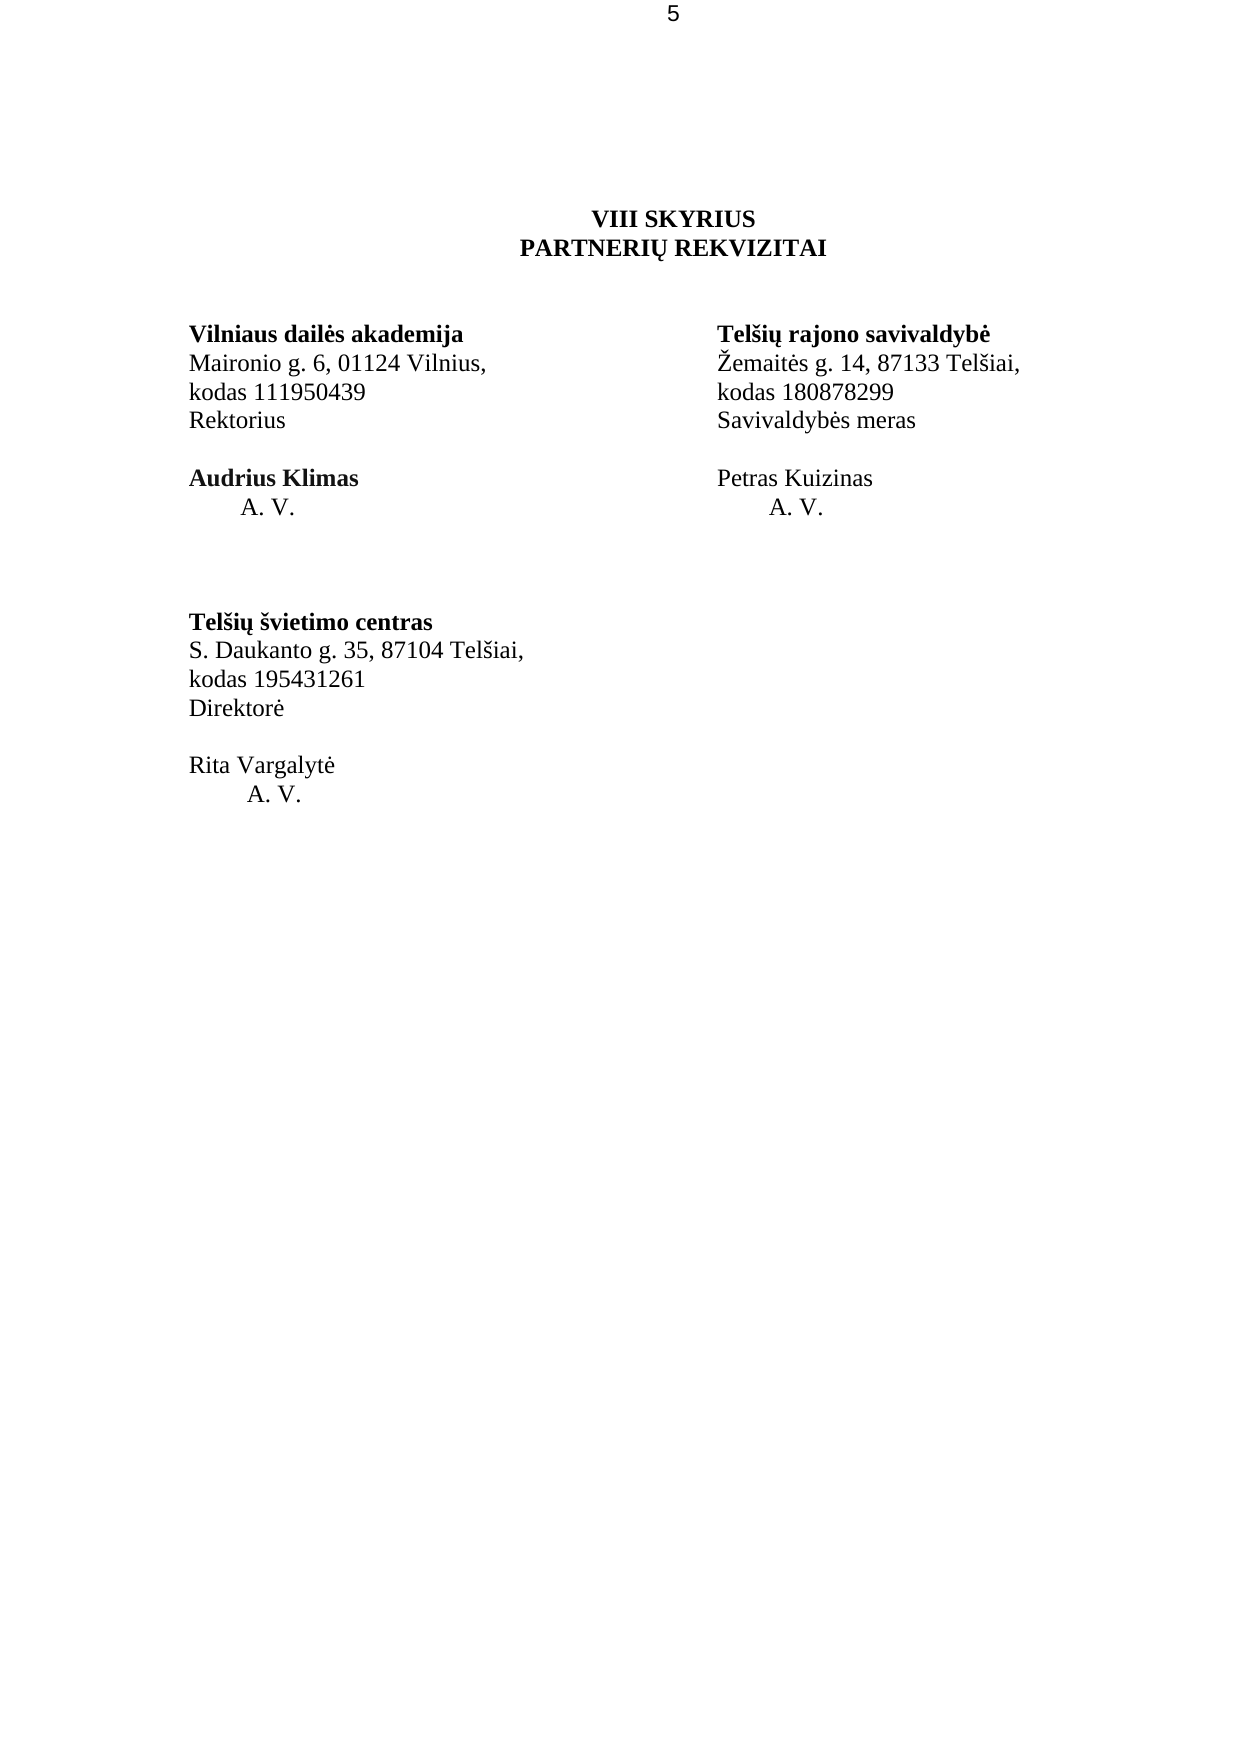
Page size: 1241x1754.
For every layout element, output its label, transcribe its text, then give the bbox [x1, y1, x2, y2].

table_header [676, 319, 706, 521]
table_cell [706, 866, 1193, 894]
table_cell [177, 808, 676, 837]
table_cell [177, 894, 676, 923]
table_cell [177, 521, 676, 578]
table_cell [676, 607, 706, 808]
text PARTNERIŲ REKVIZITAI [177, 233, 1169, 262]
text VIII SKYRIUS [177, 204, 1169, 233]
table_cell [177, 866, 676, 894]
table_cell [676, 837, 706, 866]
table_cell [177, 837, 676, 866]
table_cell [706, 607, 1193, 808]
table_cell [706, 578, 1193, 607]
table_cell [676, 808, 706, 837]
table_cell [676, 521, 706, 578]
table_header Vilniaus dailės akademija Maironio g. 6, 01124 Vilnius, kodas 111950439 Rektorius Audrius Klimas A. V. [177, 319, 676, 521]
table_cell [706, 894, 1193, 923]
table_cell [177, 578, 676, 607]
table_header Telšių rajono savivaldybė Žemaitės g. 14, 87133 Telšiai, kodas 180878299 Savivaldybės meras Petras Kuizinas A. V. [706, 319, 1193, 521]
table_cell Telšių švietimo centras S. Daukanto g. 35, 87104 Telšiai, kodas 195431261 Direktorė Rita Vargalytė A. V. [177, 607, 676, 808]
table_cell [706, 837, 1193, 866]
table_cell [706, 808, 1193, 837]
table_cell [676, 578, 706, 607]
table_cell [676, 894, 706, 923]
table_cell [706, 521, 1193, 578]
table_cell [676, 866, 706, 894]
